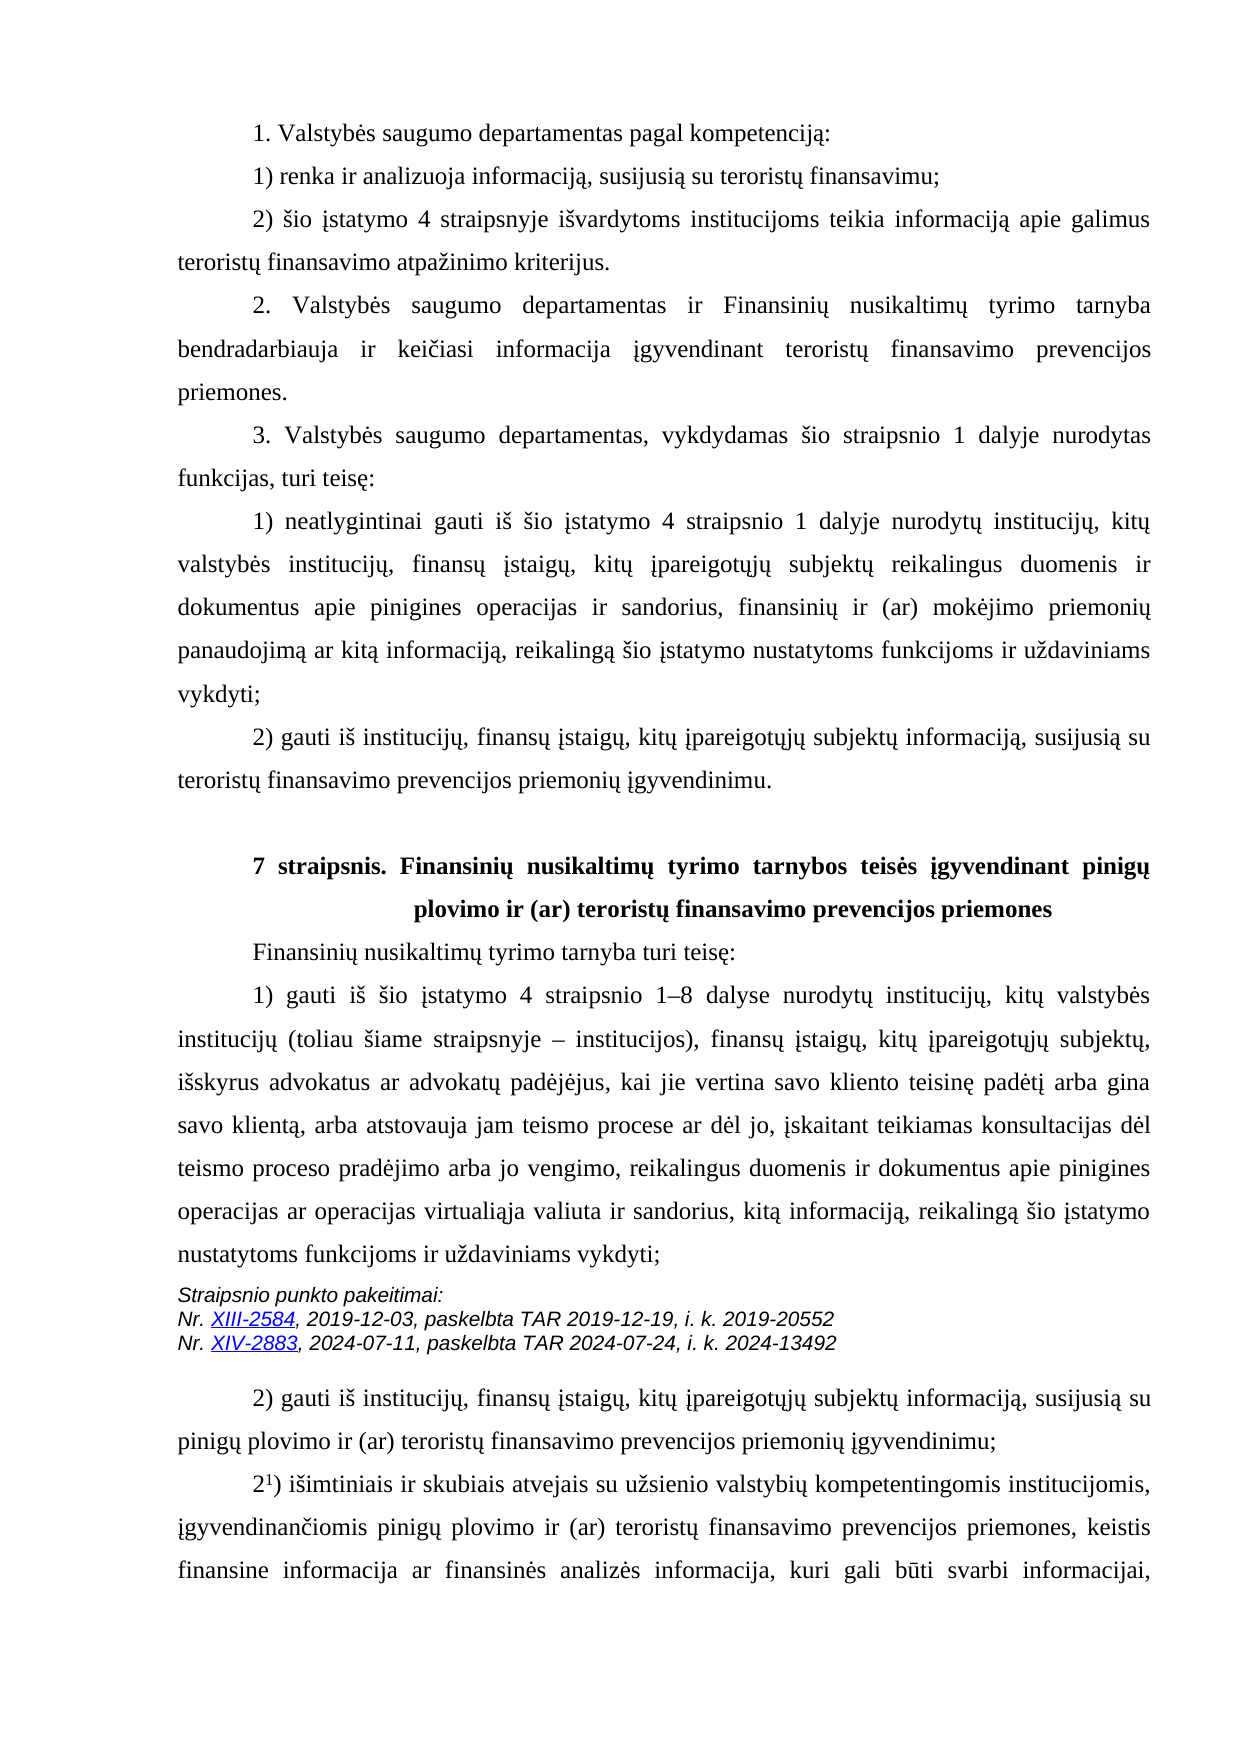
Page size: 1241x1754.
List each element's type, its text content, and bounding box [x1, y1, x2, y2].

text 3. Valstybės saugumo departamentas, vykdydamas šio straipsnio 1 dalyje nurodytas funkcijas, turi teisę: [177, 420, 1152, 492]
text 1. Valstybės saugumo departamentas pagal kompetenciją: [177, 118, 1152, 147]
text Nr. XIV-2883, 2024-07-11, paskelbta TAR 2024-07-24, i. k. 2024-13492 [177, 1330, 1152, 1354]
text Straipsnio punkto pakeitimai: [177, 1282, 1152, 1306]
text 2) šio įstatymo 4 straipsnyje išvardytoms institucijoms teikia informaciją apie galimus teroristų finansavimo atpažinimo kriterijus. [177, 204, 1152, 276]
text Finansinių nusikaltimų tyrimo tarnyba turi teisę: [177, 937, 1152, 966]
text 2. Valstybės saugumo departamentas ir Finansinių nusikaltimų tyrimo tarnyba bendradarbiauja ir keičiasi informacija įgyvendinant teroristų finansavimo prevencijos priemones. [177, 291, 1152, 406]
text 1) renka ir analizuoja informaciją, susijusią su teroristų finansavimu; [177, 161, 1152, 190]
text 1) gauti iš šio įstatymo 4 straipsnio 1–8 dalyse nurodytų institucijų, kitų valstybės institucijų (toliau šiame straipsnyje – institucijos), finansų įstaigų, kitų įpareigotųjų subjektų, išskyrus advokatus ar advokatų padėjėjus, kai jie vertina savo kliento teisinę padėtį arba gina savo klientą, arba atstovauja jam teismo procese ar dėl jo, įskaitant teikiamas konsultacijas dėl teismo proceso pradėjimo arba jo vengimo, reikalingus duomenis ir dokumentus apie pinigines operacijas ar operacijas virtualiąja valiuta ir sandorius, kitą informaciją, reikalingą šio įstatymo nustatytoms funkcijoms ir uždaviniams vykdyti; [177, 981, 1152, 1268]
text 2) gauti iš institucijų, finansų įstaigų, kitų įpareigotųjų subjektų informaciją, susijusią su teroristų finansavimo prevencijos priemonių įgyvendinimu. [177, 722, 1152, 794]
text 7 straipsnis. Finansinių nusikaltimų tyrimo tarnybos teisės įgyvendinant pinigų plovimo ir (ar) teroristų finansavimo prevencijos priemones [252, 851, 1152, 923]
text Nr. XIII-2584, 2019-12-03, paskelbta TAR 2019-12-19, i. k. 2019-20552 [177, 1306, 1152, 1330]
text 1) neatlygintinai gauti iš šio įstatymo 4 straipsnio 1 dalyje nurodytų institucijų, kitų valstybės institucijų, finansų įstaigų, kitų įpareigotųjų subjektų reikalingus duomenis ir dokumentus apie pinigines operacijas ir sandorius, finansinių ir (ar) mokėjimo priemonių panaudojimą ar kitą informaciją, reikalingą šio įstatymo nustatytoms funkcijoms ir uždaviniams vykdyti; [177, 506, 1152, 707]
text 21) išimtiniais ir skubiais atvejais su užsienio valstybių kompetentingomis institucijomis, įgyvendinančiomis pinigų plovimo ir (ar) teroristų finansavimo prevencijos priemones, keistis finansine informacija ar finansinės analizės informacija, kuri gali būti svarbi informacijai, [177, 1469, 1152, 1584]
text 2) gauti iš institucijų, finansų įstaigų, kitų įpareigotųjų subjektų informaciją, susijusią su pinigų plovimo ir (ar) teroristų finansavimo prevencijos priemonių įgyvendinimu; [177, 1383, 1152, 1455]
